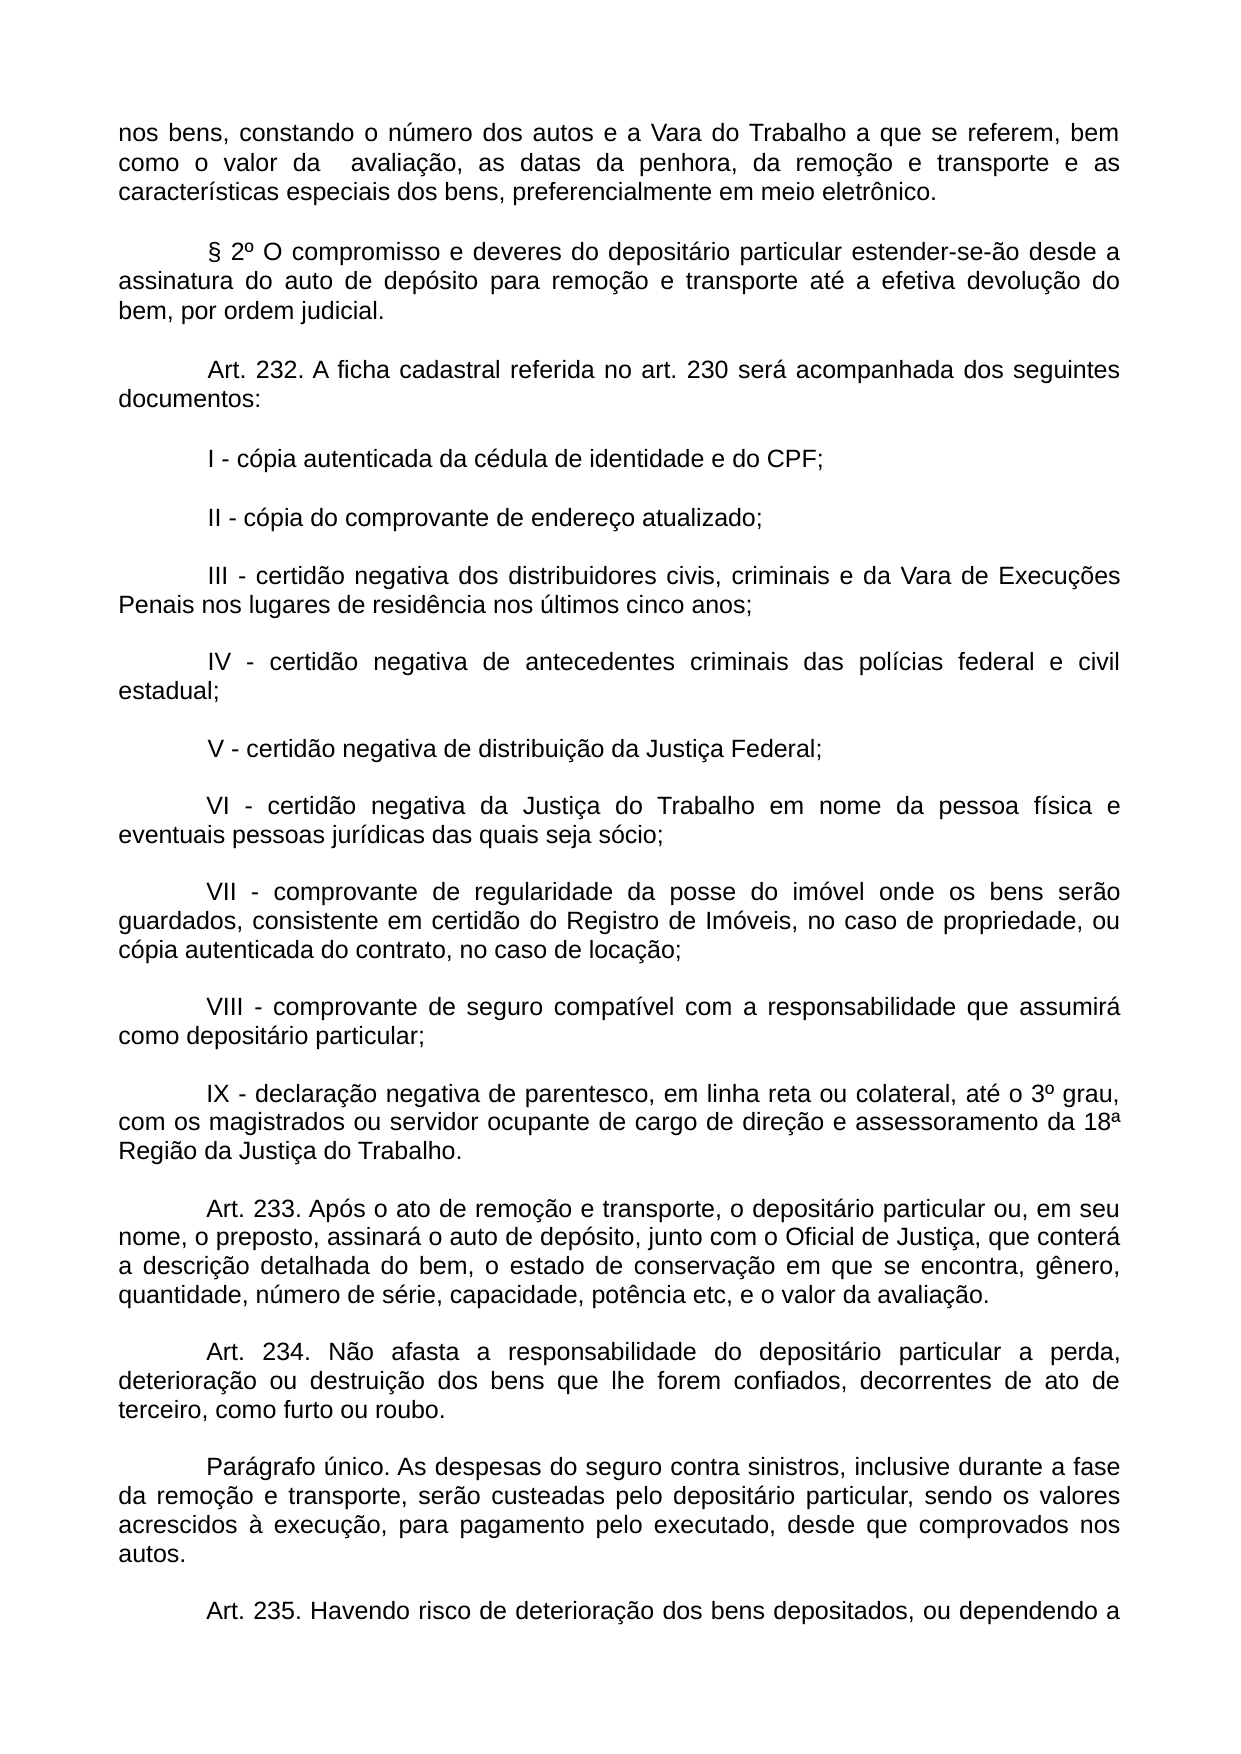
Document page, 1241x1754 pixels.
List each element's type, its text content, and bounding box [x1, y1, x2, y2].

text IV - certidão negativa de antecedentes criminais das polícias federal e civil estadual; [118, 647, 1122, 705]
text IX - declaração negativa de parentesco, em linha reta ou colateral, até o 3º grau, com os magistrados ou servidor ocupante de cargo de direção e assessoramento da 18ª Região da Justiça do Trabalho. [118, 1078, 1122, 1165]
text I - cópia autenticada da cédula de identidade e do CPF; [118, 443, 1122, 472]
text VII - comprovante de regularidade da posse do imóvel onde os bens serão guardados, consistente em certidão do Registro de Imóveis, no caso de propriedade, ou cópia autenticada do contrato, no caso de locação; [118, 877, 1122, 963]
text § 2º O compromisso e deveres do depositário particular estender-se-ão desde a assinatura do auto de depósito para remoção e transporte até a efetiva devolução do bem, por ordem judicial. [118, 236, 1122, 324]
text Art. 235. Havendo risco de deterioração dos bens depositados, ou dependendo a [118, 1596, 1122, 1625]
text Art. 232. A ficha cadastral referida no art. 230 será acompanhada dos seguintes documentos: [118, 355, 1122, 413]
text nos bens, constando o número dos autos e a Vara do Trabalho a que se referem, bem como o valor da avaliação, as datas da penhora, da remoção e transporte e as características especiais dos bens, preferencialmente em meio eletrônico. [118, 118, 1122, 206]
text VIII - comprovante de seguro compatível com a responsabilidade que assumirá como depositário particular; [118, 992, 1122, 1050]
text V - certidão negativa de distribuição da Justiça Federal; [118, 733, 1122, 762]
text VI - certidão negativa da Justiça do Trabalho em nome da pessoa física e eventuais pessoas jurídicas das quais seja sócio; [118, 791, 1122, 848]
text Art. 233. Após o ato de remoção e transporte, o depositário particular ou, em seu nome, o preposto, assinará o auto de depósito, junto com o Oficial de Justiça, que conterá a descrição detalhada do bem, o estado de conservação em que se encontra, gênero, quantidade, número de série, capacidade, potência etc, e o valor da avaliação. [118, 1193, 1122, 1308]
text Art. 234. Não afasta a responsabilidade do depositário particular a perda, deterioração ou destruição dos bens que lhe forem confiados, decorrentes de ato de terceiro, como furto ou roubo. [118, 1337, 1122, 1423]
text II - cópia do comprovante de endereço atualizado; [118, 503, 1122, 531]
text III - certidão negativa dos distribuidores civis, criminais e da Vara de Execuções Penais nos lugares de residência nos últimos cinco anos; [118, 561, 1122, 618]
text Parágrafo único. As despesas do seguro contra sinistros, inclusive durante a fase da remoção e transporte, serão custeadas pelo depositário particular, sendo os valores acrescidos à execução, para pagamento pelo executado, desde que comprovados nos autos. [118, 1452, 1122, 1567]
